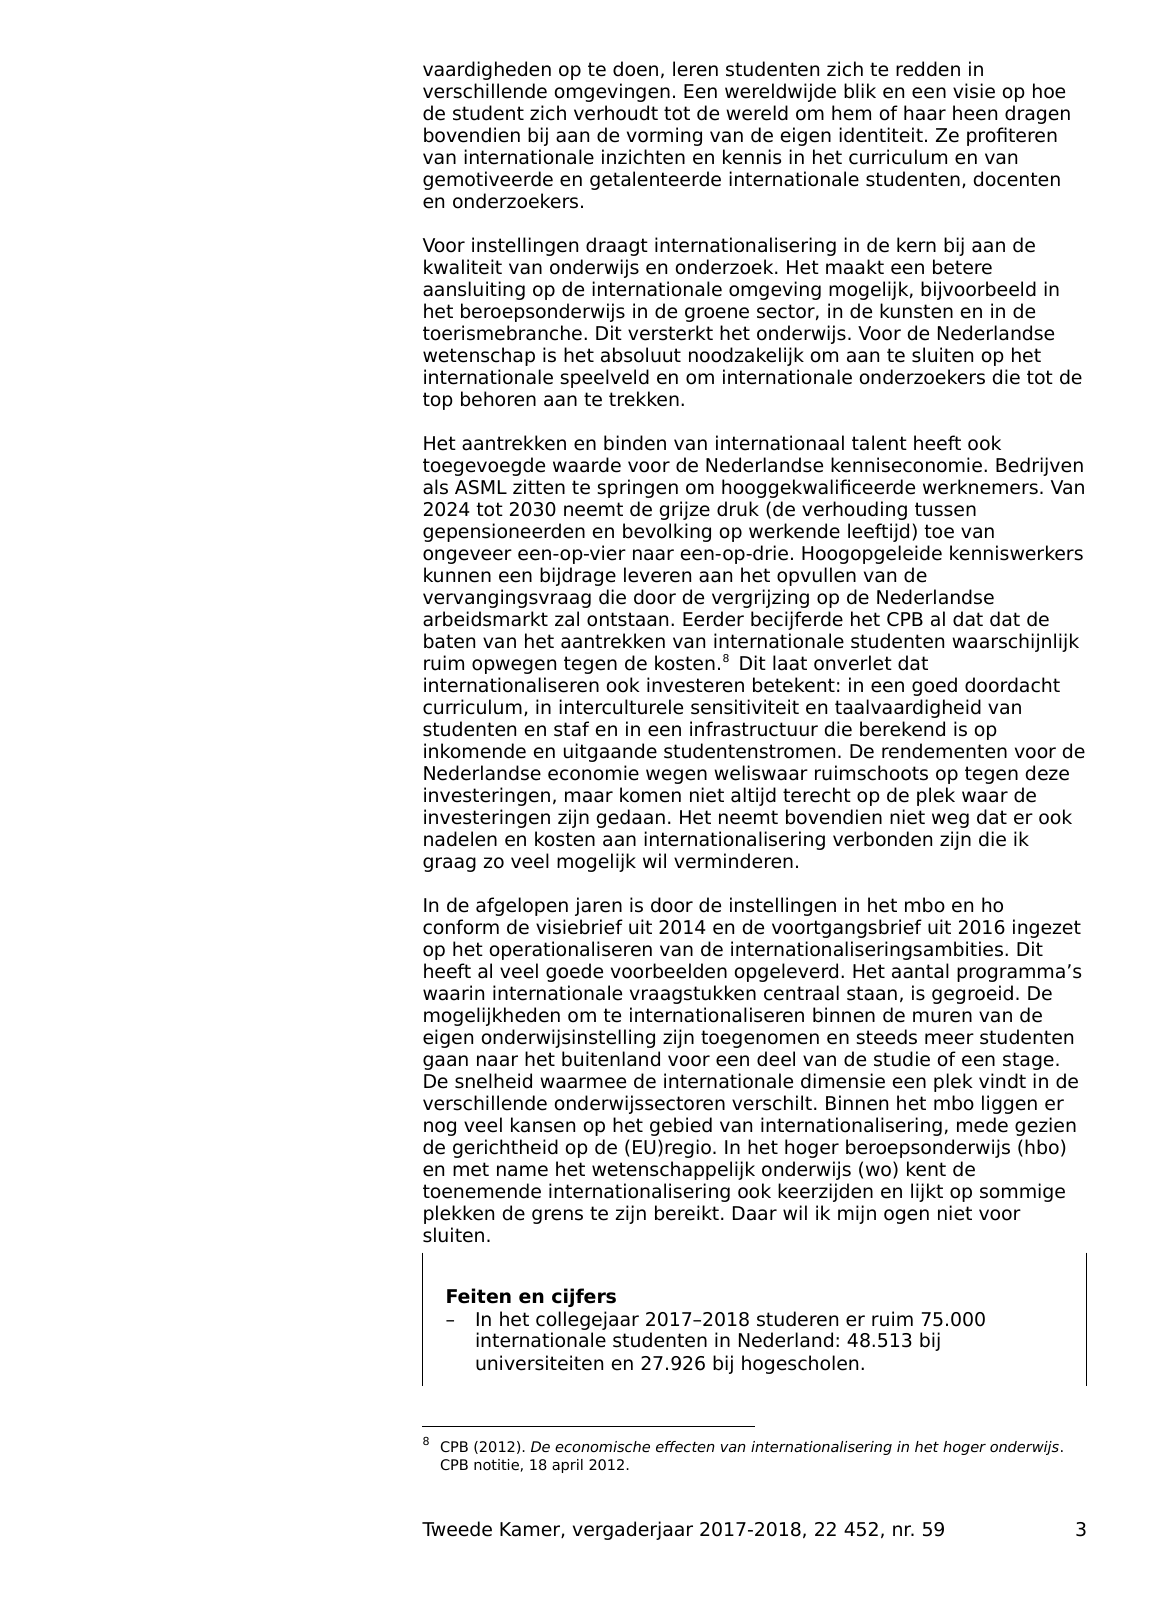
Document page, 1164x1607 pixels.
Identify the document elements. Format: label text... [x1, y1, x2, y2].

text Voor instellingen draagt internationalisering in de kern bij aan de kwaliteit van onderwijs en onderzoek. Het maakt een betere aansluiting op de internationale omgeving mogelijk, bijvoorbeeld in het beroepsonderwijs in de groene sector, in de kunsten en in de toerismebranche. Dit versterkt het onderwijs. Voor de Nederlandse wetenschap is het absoluut noodzakelijk om aan te sluiten op het internationale speelveld en om internationale onderzoekers die tot de top behoren aan te trekken. [422, 235, 1087, 411]
text In de afgelopen jaren is door de instellingen in het mbo en ho conform de visiebrief uit 2014 en de voortgangsbrief uit 2016 ingezet op het operationaliseren van de internationaliseringsambities. Dit heeft al veel goede voorbeelden opgeleverd. Het aantal programma’s waarin internationale vraagstukken centraal staan, is gegroeid. De mogelijkheden om te internationaliseren binnen de muren van de eigen onderwijsinstelling zijn toegenomen en steeds meer studenten gaan naar het buitenland voor een deel van de studie of een stage. De snelheid waarmee de internationale dimensie een plek vindt in de verschillende onderwijssectoren verschilt. Binnen het mbo liggen er nog veel kansen op het gebied van internationalisering, mede gezien de gerichtheid op de (EU)regio. In het hoger beroepsonderwijs (hbo) en met name het wetenschappelijk onderwijs (wo) kent de toenemende internationalisering ook keerzijden en lijkt op sommige plekken de grens te zijn bereikt. Daar wil ik mijn ogen niet voor sluiten. [422, 895, 1087, 1247]
text CPB (2012). De economische effecten van internationalisering in het hoger onderwijs. CPB notitie, 18 april 2012. [422, 1435, 1087, 1474]
table_header Feiten en cijfers – In het collegejaar 2017–2018 studeren er ruim 75.000 internationale studenten in Nederland: 48.513 bij universiteiten en 27.926 bij hogescholen. [423, 1253, 1086, 1386]
text vaardigheden op te doen, leren studenten zich te redden in verschillende omgevingen. Een wereldwijde blik en een visie op hoe de student zich verhoudt tot de wereld om hem of haar heen dragen bovendien bij aan de vorming van de eigen identiteit. Ze profiteren van internationale inzichten en kennis in het curriculum en van gemotiveerde en getalenteerde internationale studenten, docenten en onderzoekers. [422, 59, 1087, 213]
text Het aantrekken en binden van internationaal talent heeft ook toegevoegde waarde voor de Nederlandse kenniseconomie. Bedrijven als ASML zitten te springen om hooggekwalificeerde werknemers. Van 2024 tot 2030 neemt de grijze druk (de verhouding tussen gepensioneerden en bevolking op werkende leeftijd) toe van ongeveer een-op-vier naar een-op-drie. Hoogopgeleide kenniswerkers kunnen een bijdrage leveren aan het opvullen van de vervangingsvraag die door de vergrijzing op de Nederlandse arbeidsmarkt zal ontstaan. Eerder becijferde het CPB al dat dat de baten van het aantrekken van internationale studenten waarschijnlijk ruim opwegen tegen de kosten. Dit laat onverlet dat internationaliseren ook investeren betekent: in een goed doordacht curriculum, in interculturele sensitiviteit en taalvaardigheid van studenten en staf en in een infrastructuur die berekend is op inkomende en uitgaande studentenstromen. De rendementen voor de Nederlandse economie wegen weliswaar ruimschoots op tegen deze investeringen, maar komen niet altijd terecht op de plek waar de investeringen zijn gedaan. Het neemt bovendien niet weg dat er ook nadelen en kosten aan internationalisering verbonden zijn die ik graag zo veel mogelijk wil verminderen. [422, 433, 1087, 873]
